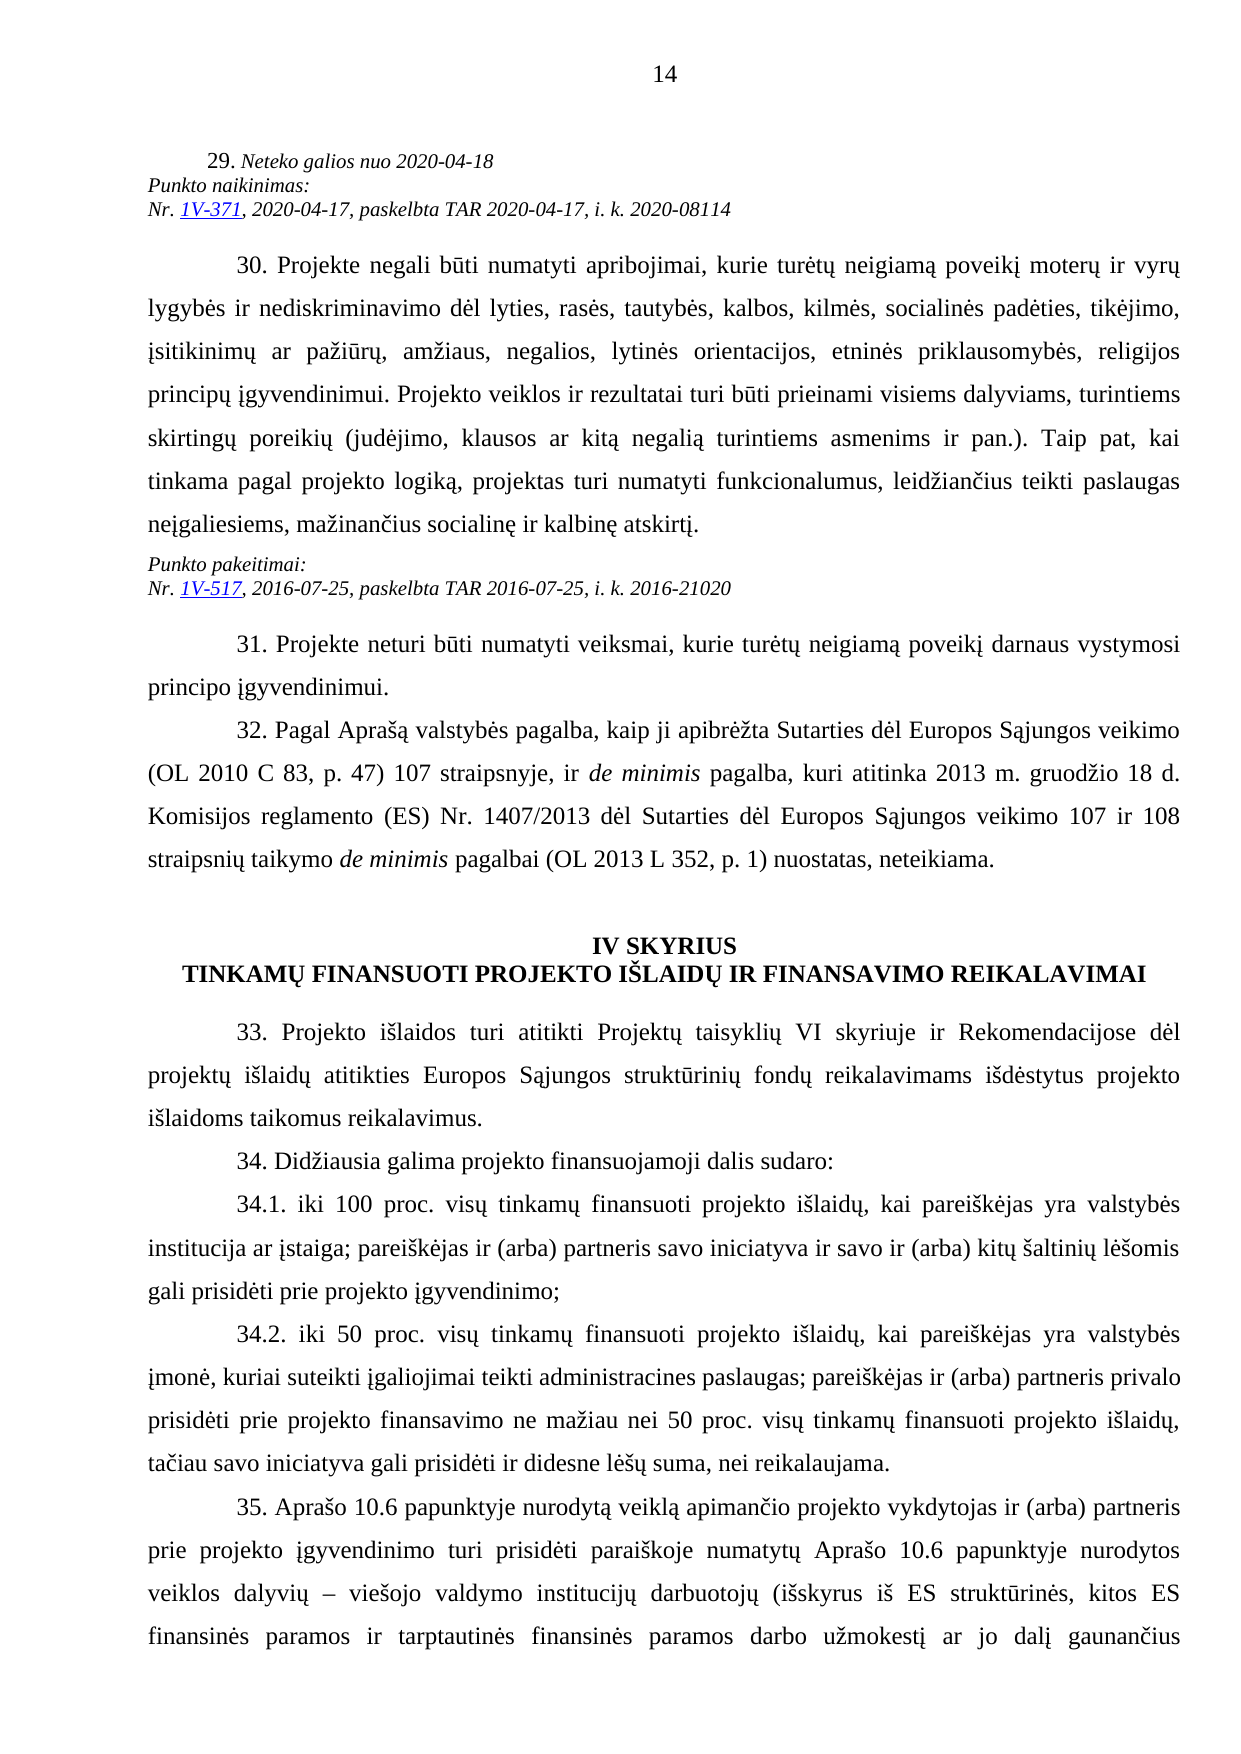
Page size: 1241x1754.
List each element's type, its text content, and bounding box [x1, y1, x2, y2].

text IV SKYRIUS [148, 931, 1181, 959]
text 33. Projekto išlaidos turi atitikti Projektų taisyklių VI skyriuje ir Rekomendacijose dėl projektų išlaidų atitikties Europos Sąjungos struktūrinių fondų reikalavimams išdėstytus projekto išlaidoms taikomus reikalavimus. [148, 1017, 1181, 1132]
text 30. Projekte negali būti numatyti apribojimai, kurie turėtų neigiamą poveikį moterų ir vyrų lygybės ir nediskriminavimo dėl lyties, rasės, tautybės, kalbos, kilmės, socialinės padėties, tikėjimo, įsitikinimų ar pažiūrų, amžiaus, negalios, lytinės orientacijos, etninės priklausomybės, religijos principų įgyvendinimui. Projekto veiklos ir rezultatai turi būti prieinami visiems dalyviams, turintiems skirtingų poreikių (judėjimo, klausos ar kitą negalią turintiems asmenims ir pan.). Taip pat, kai tinkama pagal projekto logiką, projektas turi numatyti funkcionalumus, leidžiančius teikti paslaugas neįgaliesiems, mažinančius socialinę ir kalbinę atskirtį. [148, 250, 1181, 538]
text 34.1. iki 100 proc. visų tinkamų finansuoti projekto išlaidų, kai pareiškėjas yra valstybės institucija ar įstaiga; pareiškėjas ir (arba) partneris savo iniciatyva ir savo ir (arba) kitų šaltinių lėšomis gali prisidėti prie projekto įgyvendinimo; [148, 1189, 1181, 1304]
text Nr. 1V-517, 2016-07-25, paskelbta TAR 2016-07-25, i. k. 2016-21020 [148, 576, 1181, 600]
text 34.2. iki 50 proc. visų tinkamų finansuoti projekto išlaidų, kai pareiškėjas yra valstybės įmonė, kuriai suteikti įgaliojimai teikti administracines paslaugas; pareiškėjas ir (arba) partneris privalo prisidėti prie projekto finansavimo ne mažiau nei 50 proc. visų tinkamų finansuoti projekto išlaidų, tačiau savo iniciatyva gali prisidėti ir didesne lėšų suma, nei reikalaujama. [148, 1319, 1181, 1477]
text 31. Projekte neturi būti numatyti veiksmai, kurie turėtų neigiamą poveikį darnaus vystymosi principo įgyvendinimui. [148, 629, 1181, 701]
text 35. Aprašo 10.6 papunktyje nurodytą veiklą apimančio projekto vykdytojas ir (arba) partneris prie projekto įgyvendinimo turi prisidėti paraiškoje numatytų Aprašo 10.6 papunktyje nurodytos veiklos dalyvių – viešojo valdymo institucijų darbuotojų (išskyrus iš ES struktūrinės, kitos ES finansinės paramos ir tarptautinės finansinės paramos darbo užmokestį ar jo dalį gaunančius [148, 1492, 1181, 1650]
text 29. Neteko galios nuo 2020-04-18 [148, 147, 1181, 173]
text Punkto naikinimas: [148, 173, 1181, 197]
text 34. Didžiausia galima projekto finansuojamoji dalis sudaro: [148, 1146, 1181, 1175]
text Nr. 1V-371, 2020-04-17, paskelbta TAR 2020-04-17, i. k. 2020-08114 [148, 197, 1181, 221]
text 32. Pagal Aprašą valstybės pagalba, kaip ji apibrėžta Sutarties dėl Europos Sąjungos veikimo (OL 2010 C 83, p. 47) 107 straipsnyje, ir de minimis pagalba, kuri atitinka 2013 m. gruodžio 18 d. Komisijos reglamento (ES) Nr. 1407/2013 dėl Sutarties dėl Europos Sąjungos veikimo 107 ir 108 straipsnių taikymo de minimis pagalbai (OL 2013 L 352, p. 1) nuostatas, neteikiama. [148, 715, 1181, 873]
text Punkto pakeitimai: [148, 552, 1181, 576]
text TINKAMŲ FINANSUOTI PROJEKTO IŠLAIDŲ IR FINANSAVIMO REIKALAVIMAI [148, 959, 1181, 988]
